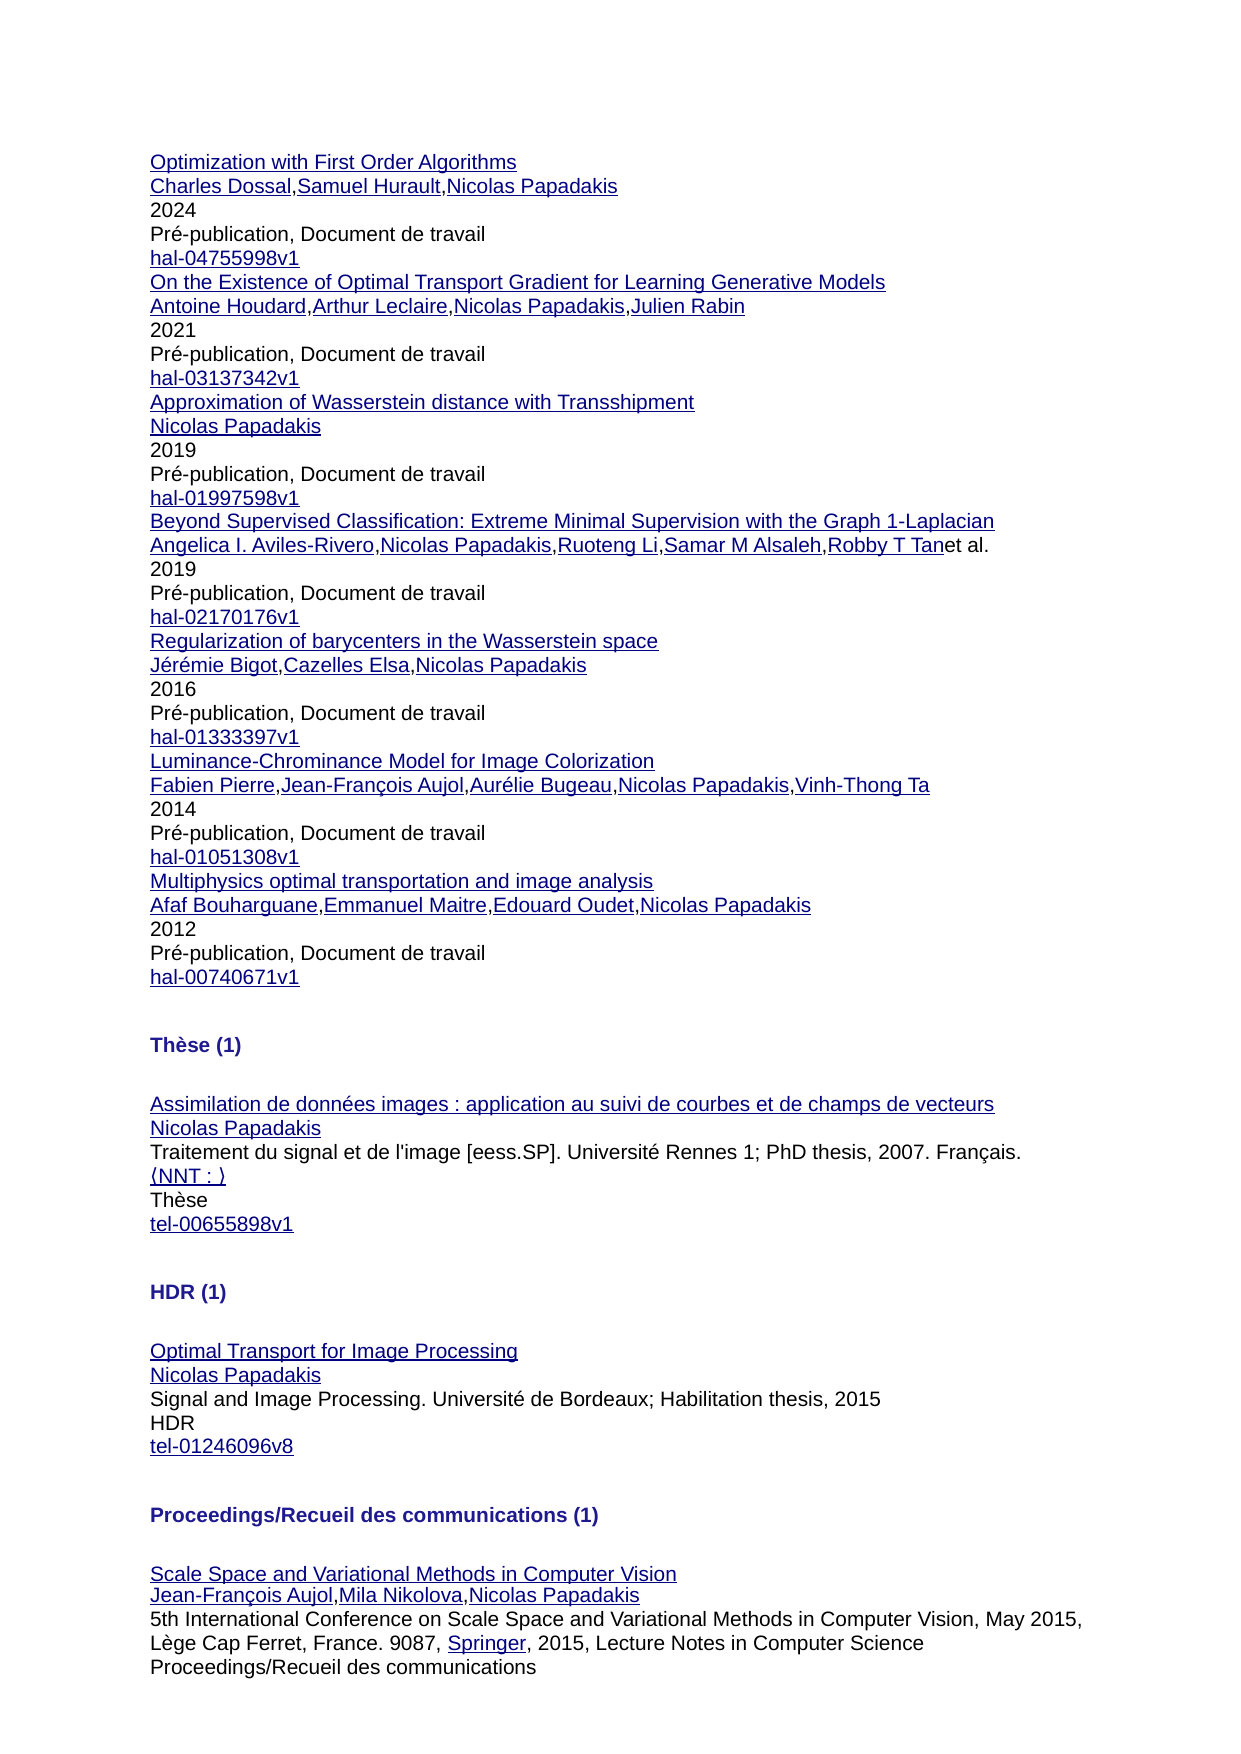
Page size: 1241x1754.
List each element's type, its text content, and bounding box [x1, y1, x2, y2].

table_header Optimal Transport for Image Processing Nicolas Papadakis Signal and Image Processing. Université de Bordeaux; Habilitation thesis, 2015 HDR tel-01246096v8 [150, 1339, 1090, 1458]
table_cell Multiphysics optimal transportation and image analysis Afaf Bouharguane,Emmanuel Maitre,Edouard Oudet,Nicolas Papadakis 2012 Pré-publication, Document de travail hal-00740671v1 [150, 869, 1090, 988]
subtitle Thèse (1) [150, 1033, 1090, 1057]
table_cell Beyond Supervised Classification: Extreme Minimal Supervision with the Graph 1-Laplacian Angelica I. Aviles-Rivero,Nicolas Papadakis,Ruoteng Li,Samar M Alsaleh,Robby T Tanet al. 2019 Pré-publication, Document de travail hal-02170176v1 [150, 509, 1090, 629]
table_cell Luminance-Chrominance Model for Image Colorization Fabien Pierre,Jean-François Aujol,Aurélie Bugeau,Nicolas Papadakis,Vinh-Thong Ta 2014 Pré-publication, Document de travail hal-01051308v1 [150, 749, 1090, 869]
table_header Assimilation de données images : application au suivi de courbes et de champs de vecteurs Nicolas Papadakis Traitement du signal et de l'image [eess.SP]. Université Rennes 1; PhD thesis, 2007. Français. ⟨NNT : ⟩ Thèse tel-00655898v1 [150, 1092, 1090, 1235]
table_cell Optimization with First Order Algorithms Charles Dossal,Samuel Hurault,Nicolas Papadakis 2024 Pré-publication, Document de travail hal-04755998v1 [150, 150, 1090, 270]
subtitle Proceedings/Recueil des communications (1) [150, 1503, 1090, 1527]
table_cell On the Existence of Optimal Transport Gradient for Learning Generative Models Antoine Houdard,Arthur Leclaire,Nicolas Papadakis,Julien Rabin 2021 Pré-publication, Document de travail hal-03137342v1 [150, 270, 1090, 389]
table_cell Regularization of barycenters in the Wasserstein space Jérémie Bigot,Cazelles Elsa,Nicolas Papadakis 2016 Pré-publication, Document de travail hal-01333397v1 [150, 629, 1090, 749]
table_cell Approximation of Wasserstein distance with Transshipment Nicolas Papadakis 2019 Pré-publication, Document de travail hal-01997598v1 [150, 390, 1090, 509]
subtitle HDR (1) [150, 1280, 1090, 1304]
table_header Scale Space and Variational Methods in Computer Vision Jean-François Aujol,Mila Nikolova,Nicolas Papadakis 5th International Conference on Scale Space and Variational Methods in Computer Vision, May 2015, Lège Cap Ferret, France. 9087, Springer, 2015, Lecture Notes in Computer Science Proceedings/Recueil des communications [150, 1561, 1090, 1679]
